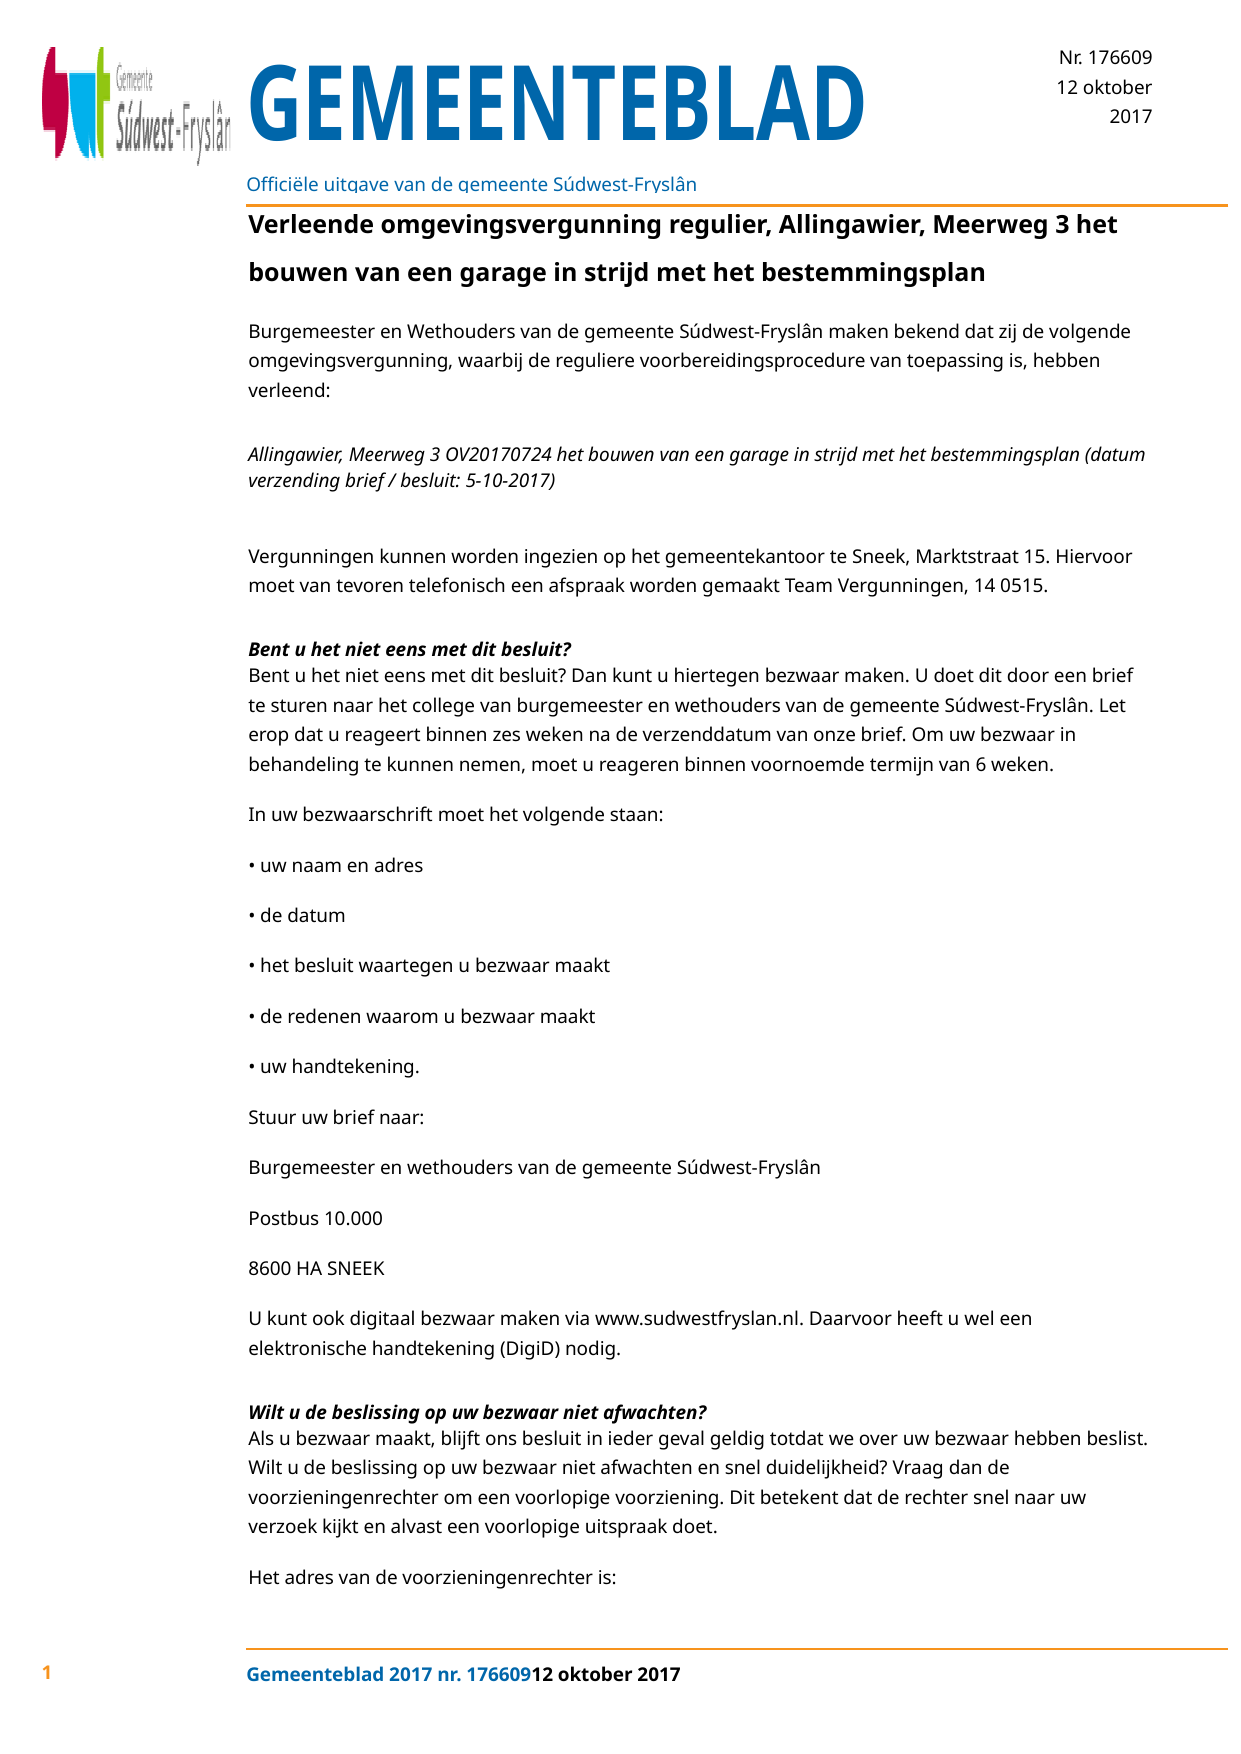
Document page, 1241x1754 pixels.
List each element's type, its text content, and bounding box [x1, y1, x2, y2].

text Burgemeester en Wethouders van de gemeente Súdwest-Fryslân maken bekend dat zij de volgende omgevingsvergunning, waarbij de reguliere voorbereidingsprocedure van toepassing is, hebben verleend: [248, 318, 1152, 403]
text • de datum [248, 902, 1152, 928]
text Het adres van de voorzieningenrechter is: [248, 1564, 1152, 1590]
text Als u bezwaar maakt, blijft ons besluit in ieder geval geldig totdat we over uw bezwaar hebben beslist. Wilt u de beslissing op uw bezwaar niet afwachten en snel duidelijkheid? Vraag dan de voorzieningenrechter om een voorlopige voorziening. Dit betekent dat de rechter snel naar uw verzoek kijkt en alvast een voorlopige uitspraak doet. [248, 1425, 1152, 1539]
text Vergunningen kunnen worden ingezien op het gemeentekantoor te Sneek, Marktstraat 15. Hiervoor moet van tevoren telefonisch een afspraak worden gemaakt Team Vergunningen, 14 0515. [248, 543, 1152, 598]
text Stuur uw brief naar: [248, 1104, 1152, 1129]
text • het besluit waartegen u bezwaar maakt [248, 953, 1152, 978]
text 8600 HA SNEEK [248, 1255, 1152, 1281]
text • de redenen waarom u bezwaar maakt [248, 1003, 1152, 1029]
text In uw bezwaarschrift moet het volgende staan: [248, 801, 1152, 827]
picture [41, 47, 231, 172]
text U kunt ook digitaal bezwaar maken via www.sudwestfryslan.nl. Daarvoor heeft u wel een elektronische handtekening (DigiD) nodig. [248, 1306, 1152, 1361]
text Verleende omgevingsvergunning regulier, Allingawier, Meerweg 3 het bouwen van een garage in strijd met het bestemmingsplan [248, 207, 1152, 288]
text Burgemeester en wethouders van de gemeente Súdwest-Fryslân [248, 1154, 1152, 1180]
text Allingawier, Meerweg 3 OV20170724 het bouwen van een garage in strijd met het bestemmingsplan (datum verzending brief / besluit: 5-10-2017) [248, 441, 1152, 492]
text • uw naam en adres [248, 852, 1152, 877]
text Postbus 10.000 [248, 1205, 1152, 1230]
text Bent u het niet eens met dit besluit? Dan kunt u hiertegen bezwaar maken. U doet dit door een brief te sturen naar het college van burgemeester en wethouders van de gemeente Súdwest-Fryslân. Let erop dat u reageert binnen zes weken na de verzenddatum van onze brief. Om uw bezwaar in behandeling te kunnen nemen, moet u reageren binnen voornoemde termijn van 6 weken. [248, 662, 1152, 777]
text • uw handtekening. [248, 1053, 1152, 1079]
text Wilt u de beslissing op uw bezwaar niet afwachten? [248, 1399, 1152, 1425]
text Bent u het niet eens met dit besluit? [248, 636, 1152, 662]
